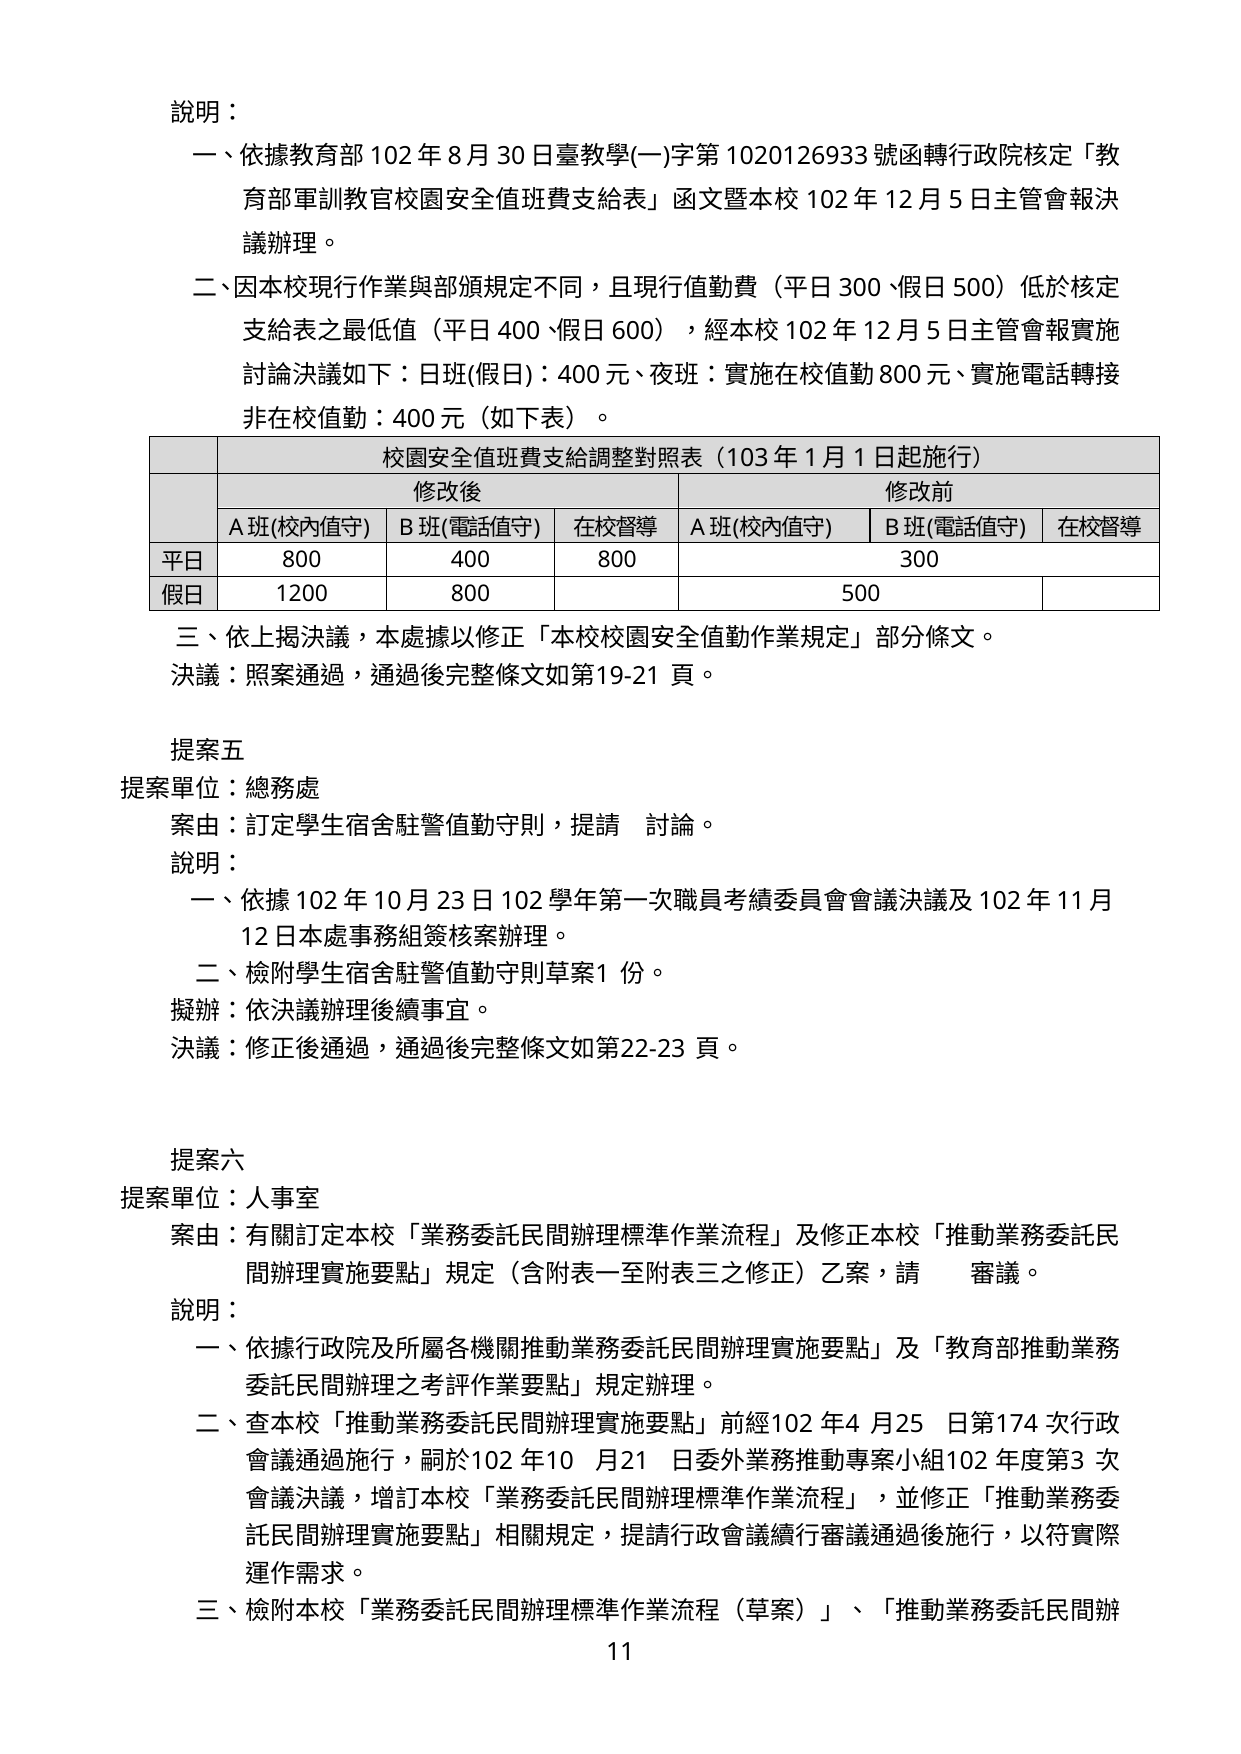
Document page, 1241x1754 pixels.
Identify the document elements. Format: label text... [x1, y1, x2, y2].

table_cell 假日 [150, 577, 217, 610]
table_cell 400 [387, 543, 554, 576]
text 提案六 提案單位：人事室 [120, 1140, 1120, 1215]
table_cell 在校督導 [555, 509, 678, 542]
text 案由：有關訂定本校「業務委託民間辦理標準作業流程」及修正本校「推動業務委託民間辦理實施要點」規定（含附表一至附表三之修正）乙案，請 審議。 [170, 1215, 1120, 1290]
table_cell 800 [555, 543, 678, 576]
text 說明： [120, 1290, 1120, 1328]
text 一、依據教育部102年8月30日臺教學(一)字第1020126933號函轉行政院核定「教育部軍訓教官校園安全值班費支給表」函文暨本校102年12月5日主管會報決議辦理。 [192, 130, 1120, 261]
text 二、檢附學生宿舍駐警值勤守則草案1份。 [170, 953, 1120, 990]
text 擬辦：依決議辦理後續事宜。 [120, 990, 1120, 1028]
text 說明： [120, 843, 1120, 880]
table_cell 平日 [150, 543, 217, 576]
table_cell B班(電話值守) [387, 509, 554, 542]
table_cell 500 [679, 577, 1042, 610]
table_cell [150, 474, 217, 542]
table_cell 1200 [218, 577, 386, 610]
table_cell 修改前 [679, 474, 1159, 507]
table_cell [1043, 577, 1159, 610]
text 案由：訂定學生宿舍駐警值勤守則，提請 討論。 [120, 805, 1120, 843]
table_cell [555, 577, 678, 610]
text 三、依上揭決議，本處據以修正「本校校園安全值勤作業規定」部分條文。 [175, 611, 1120, 655]
text 三、檢附本校「業務委託民間辦理標準作業流程（草案）」、「推動業務委託民間辦 [195, 1590, 1120, 1628]
table_header [150, 437, 217, 473]
text 二、因本校現行作業與部頒規定不同，且現行值勤費（平日300、假日500）低於核定支給表之最低值（平日400、假日600），經本校102年12月5日主管會報實施討論決議如下：日班(假日)：400元、夜班：實施在校值勤800元、實施電話轉接非在校值勤：400元（如下表）。 [192, 261, 1120, 436]
table_cell 300 [679, 543, 1159, 576]
table_cell B班(電話值守) [871, 509, 1042, 542]
table_cell 800 [218, 543, 386, 576]
table_cell A班(校內值守) [679, 509, 869, 542]
text 決議：照案通過，通過後完整條文如第19-21頁。 [120, 655, 1120, 693]
text 一、依據102年10月23日102學年第一次職員考績委員會會議決議及102年11月12日本處事務組簽核案辦理。 [190, 880, 1120, 953]
table_header 校園安全值班費支給調整對照表（103年1月1日起施行） [218, 437, 1159, 473]
text 提案五 提案單位：總務處 [120, 730, 1120, 805]
table_cell 在校督導 [1043, 509, 1159, 542]
table_cell A班(校內值守) [218, 509, 386, 542]
text 二、查本校「推動業務委託民間辦理實施要點」前經102年4月25日第174次行政會議通過施行，嗣於102年10月21日委外業務推動專案小組102年度第3次會議決議，增訂本校「業務委託民間辦理標準作業流程」，並修正「推動業務委託民間辦理實施要點」相關規定，提請行政會議續行審議通過後施行，以符實際運作需求。 [195, 1403, 1120, 1590]
text 決議：修正後通過，通過後完整條文如第22-23頁。 [120, 1028, 1120, 1065]
table_cell 800 [387, 577, 554, 610]
text 一、依據行政院及所屬各機關推動業務委託民間辦理實施要點」及「教育部推動業務委託民間辦理之考評作業要點」規定辦理。 [195, 1328, 1120, 1403]
table_cell 修改後 [218, 474, 678, 507]
text 說明： [120, 92, 1120, 130]
